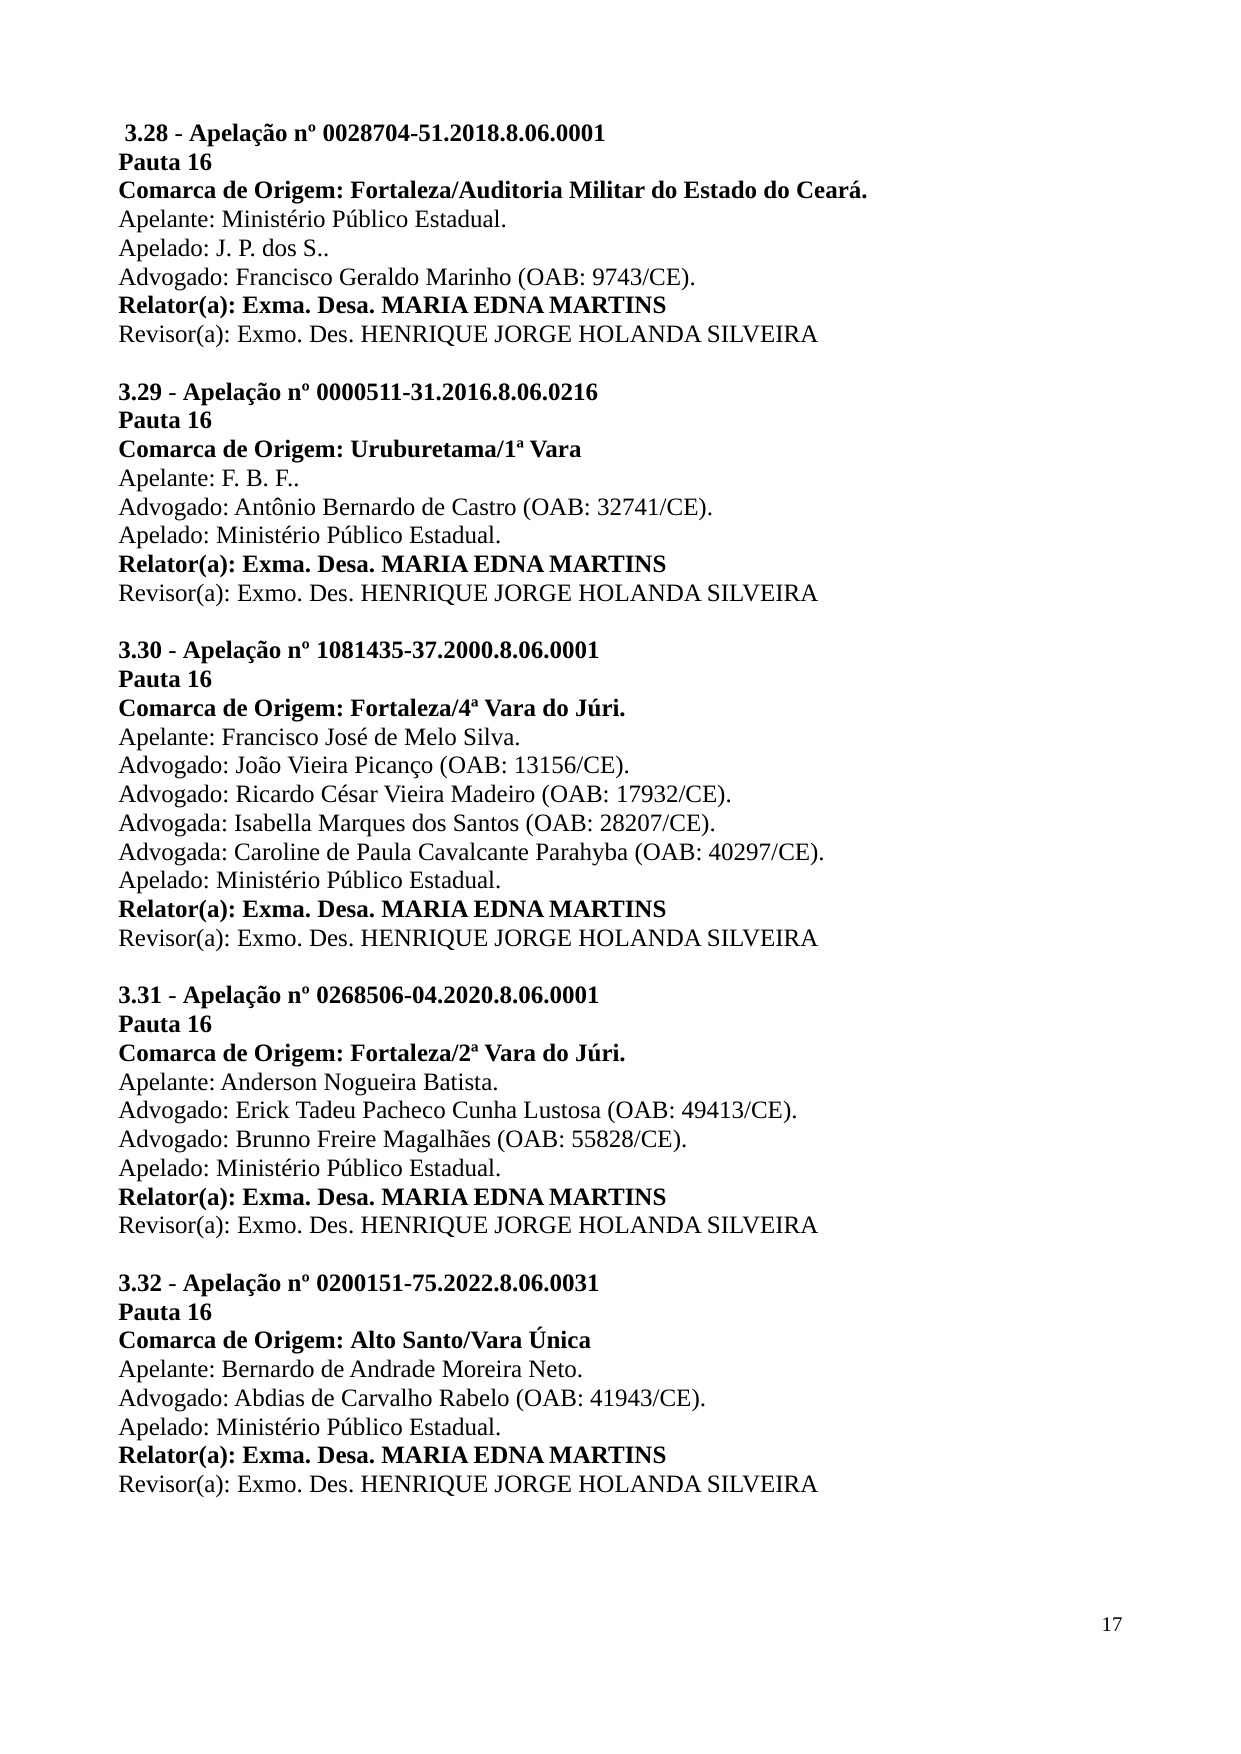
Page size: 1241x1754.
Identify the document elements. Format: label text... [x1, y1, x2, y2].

text 3.30 - Apelação nº 1081435-37.2000.8.06.0001 [118, 636, 1122, 664]
text Apelante: Francisco José de Melo Silva. [118, 722, 1122, 751]
text Apelado: Ministério Público Estadual. [118, 866, 1122, 894]
text Apelado: Ministério Público Estadual. [118, 1153, 1122, 1182]
text Comarca de Origem: Fortaleza/4ª Vara do Júri. [118, 693, 1122, 722]
text Apelante: Anderson Nogueira Batista. [118, 1067, 1122, 1096]
text Comarca de Origem: Fortaleza/Auditoria Militar do Estado do Ceará. [118, 176, 1122, 204]
text Apelado: Ministério Público Estadual. [118, 1412, 1122, 1441]
text Relator(a): Exma. Desa. MARIA EDNA MARTINS [118, 1182, 1122, 1211]
text Pauta 16 [118, 664, 1122, 693]
text Revisor(a): Exmo. Des. HENRIQUE JORGE HOLANDA SILVEIRA [118, 923, 1122, 952]
text Apelante: F. B. F.. [118, 463, 1122, 492]
text Comarca de Origem: Alto Santo/Vara Única [118, 1326, 1122, 1354]
text Comarca de Origem: Fortaleza/2ª Vara do Júri. [118, 1038, 1122, 1067]
text Revisor(a): Exmo. Des. HENRIQUE JORGE HOLANDA SILVEIRA [118, 319, 1122, 348]
text Apelante: Bernardo de Andrade Moreira Neto. [118, 1354, 1122, 1383]
text Advogado: João Vieira Picanço (OAB: 13156/CE). [118, 751, 1122, 779]
text Pauta 16 [118, 1009, 1122, 1038]
text Relator(a): Exma. Desa. MARIA EDNA MARTINS [118, 894, 1122, 923]
text Apelado: J. P. dos S.. [118, 233, 1122, 262]
text Relator(a): Exma. Desa. MARIA EDNA MARTINS [118, 1441, 1122, 1469]
text Relator(a): Exma. Desa. MARIA EDNA MARTINS [118, 549, 1122, 578]
text Advogado: Ricardo César Vieira Madeiro (OAB: 17932/CE). [118, 779, 1122, 808]
text Relator(a): Exma. Desa. MARIA EDNA MARTINS [118, 291, 1122, 319]
text Revisor(a): Exmo. Des. HENRIQUE JORGE HOLANDA SILVEIRA [118, 1469, 1122, 1498]
text Advogado: Abdias de Carvalho Rabelo (OAB: 41943/CE). [118, 1383, 1122, 1412]
text Advogada: Isabella Marques dos Santos (OAB: 28207/CE). [118, 808, 1122, 837]
text Advogado: Francisco Geraldo Marinho (OAB: 9743/CE). [118, 262, 1122, 291]
text Comarca de Origem: Uruburetama/1ª Vara [118, 434, 1122, 463]
text Revisor(a): Exmo. Des. HENRIQUE JORGE HOLANDA SILVEIRA [118, 1211, 1122, 1239]
text Advogado: Erick Tadeu Pacheco Cunha Lustosa (OAB: 49413/CE). [118, 1096, 1122, 1124]
text Apelado: Ministério Público Estadual. [118, 521, 1122, 549]
text Pauta 16 [118, 406, 1122, 434]
text Revisor(a): Exmo. Des. HENRIQUE JORGE HOLANDA SILVEIRA [118, 578, 1122, 607]
text Apelante: Ministério Público Estadual. [118, 204, 1122, 233]
text Pauta 16 [118, 1297, 1122, 1326]
text Advogado: Brunno Freire Magalhães (OAB: 55828/CE). [118, 1124, 1122, 1153]
text Pauta 16 [118, 147, 1122, 176]
text Advogado: Antônio Bernardo de Castro (OAB: 32741/CE). [118, 492, 1122, 521]
text 3.32 - Apelação nº 0200151-75.2022.8.06.0031 [118, 1268, 1122, 1297]
text Advogada: Caroline de Paula Cavalcante Parahyba (OAB: 40297/CE). [118, 837, 1122, 866]
text 3.31 - Apelação nº 0268506-04.2020.8.06.0001 [118, 981, 1122, 1009]
text 3.28 - Apelação nº 0028704-51.2018.8.06.0001 [118, 118, 1122, 147]
text 3.29 - Apelação nº 0000511-31.2016.8.06.0216 [118, 377, 1122, 406]
